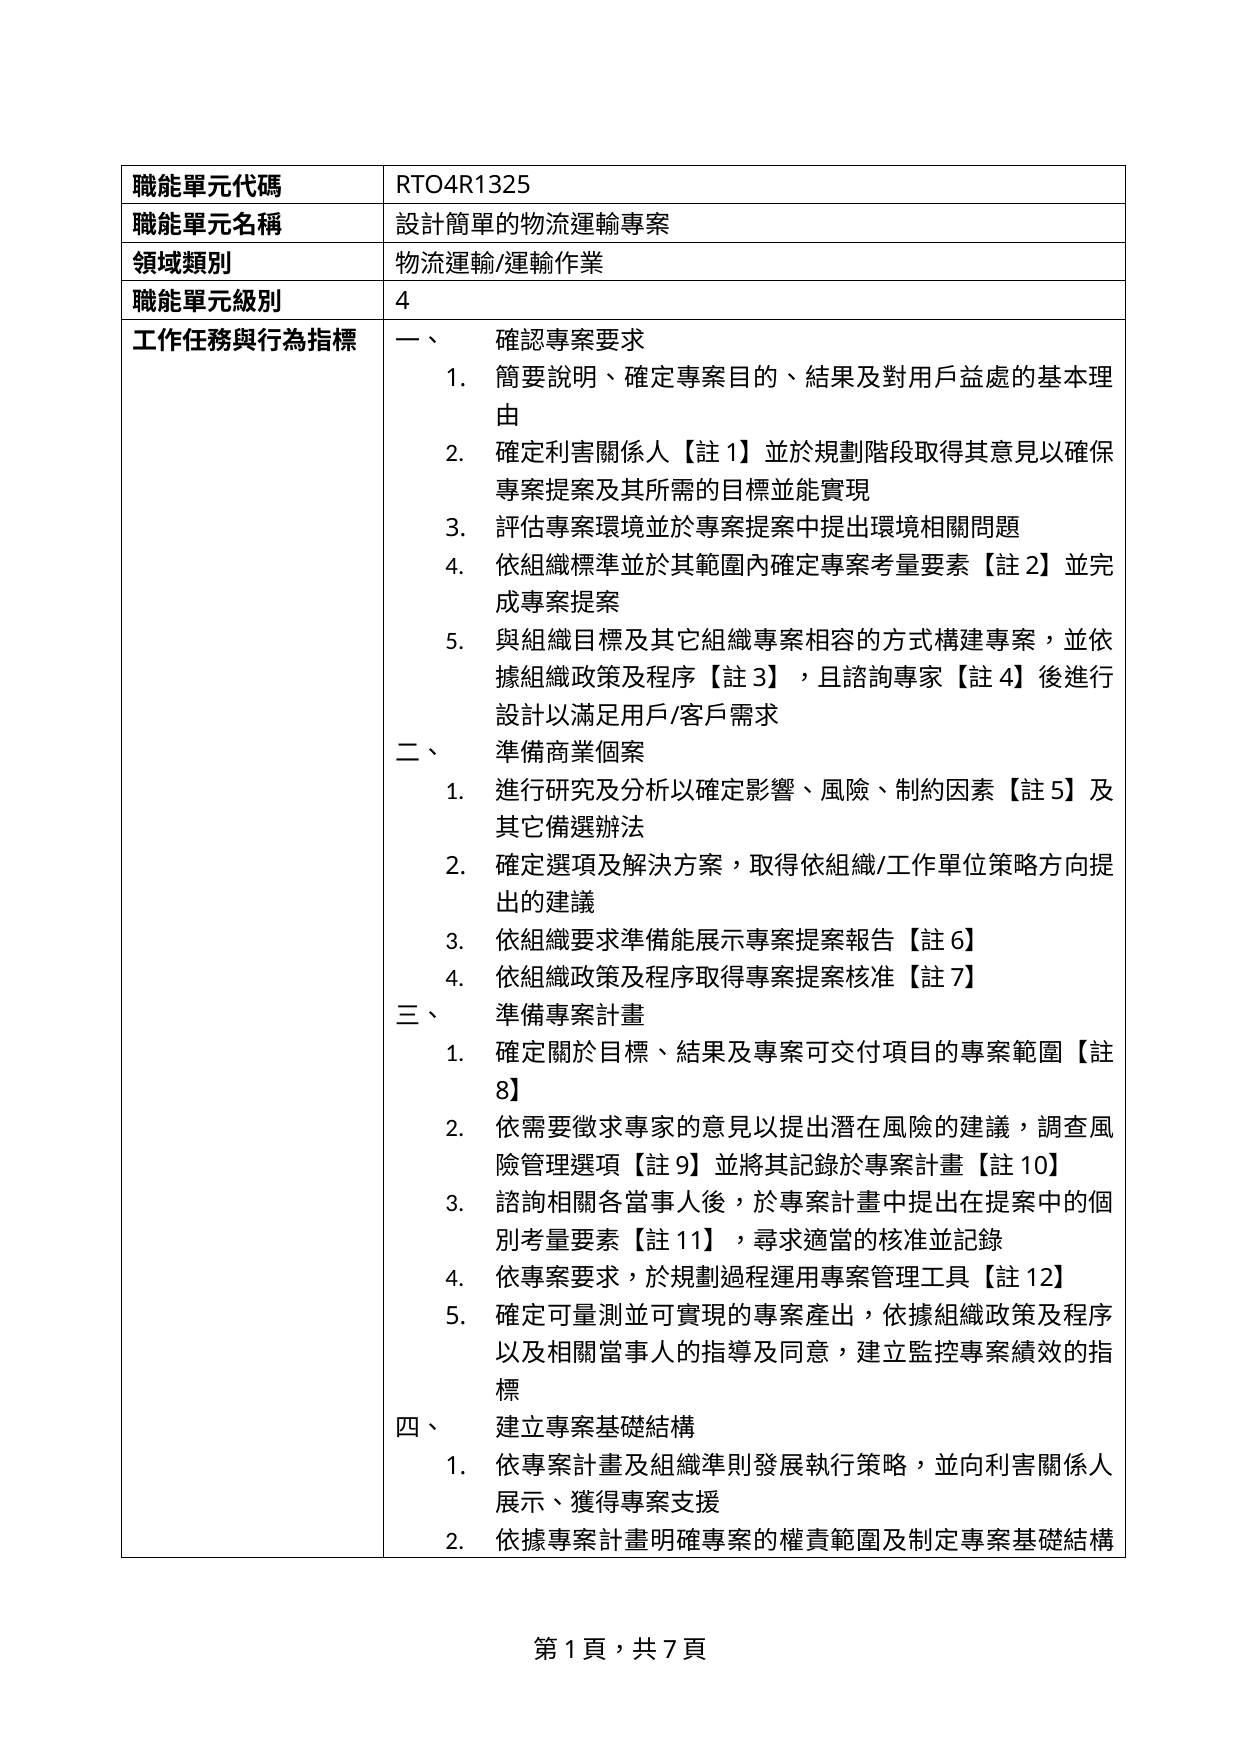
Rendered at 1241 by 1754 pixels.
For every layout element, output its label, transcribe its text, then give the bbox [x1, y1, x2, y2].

table_cell 4 [384, 281, 1125, 319]
table_cell 職能單元名稱 [122, 204, 383, 242]
table_header 職能單元代碼 [122, 166, 383, 203]
table_cell 工作任務與行為指標 [122, 320, 383, 1557]
table_cell 物流運輸/運輸作業 [384, 243, 1125, 280]
table_header RTO4R1325 [384, 166, 1125, 203]
table_cell 設計簡單的物流運輸專案 [384, 204, 1125, 242]
table_cell 確認專案要求 簡要說明、確定專案目的、結果及對用戶益處的基本理由 確定利害關係人【註1】並於規劃階段取得其意見以確保專案提案及其所需的目標並能實現 評估專案環境並於專案提案中提出環境相關問題 依組織標準並於其範圍內確定專案考量要素【註2】並完成專案提案 與組織目標及其它組織專案相容的方式構建專案，並依據組織政策及程序【註3】，且諮詢專家【註4】後進行設計以滿足用戶/客戶需求 準備商業個案 進行研究及分析以確定影響、風險、制約因素【註5】及其它備選辦法 確定選項及解決方案，取得依組織/工作單位策略方向提出的建議 依組織要求準備能展示專案提案報告【註6】 依組織政策及程序取得專案提案核准【註7】 準備專案計畫 確定關於目標、結果及專案可交付項目的專案範圍【註8】 依需要徵求專家的意見以提出潛在風險的建議，調查風險管理選項【註9】並將其記錄於專案計畫【註10】 諮詢相關各當事人後，於專案計畫中提出在提案中的個別考量要素【註11】，尋求適當的核准並記錄 依專案要求，於規劃過程運用專案管理工具【註12】 確定可量測並可實現的專案產出，依據組織政策及程序以及相關當事人的指導及同意，建立監控專案績效的指標 建立專案基礎結構 依專案計畫及組織準則發展執行策略，並向利害關係人展示、獲得專案支援 依據專案計畫明確專案的權責範圍及制定專案基礎結構【註13】要求 取得資源以設置專案辦公室，依專案計畫的商議指派團隊成員及利害關係人的角色及責任 依專案計畫，針對專案目標確定績效監控、評估及回報流程 [384, 320, 1125, 1557]
table_cell 領域類別 [122, 243, 383, 280]
table_cell 職能單元級別 [122, 281, 383, 319]
